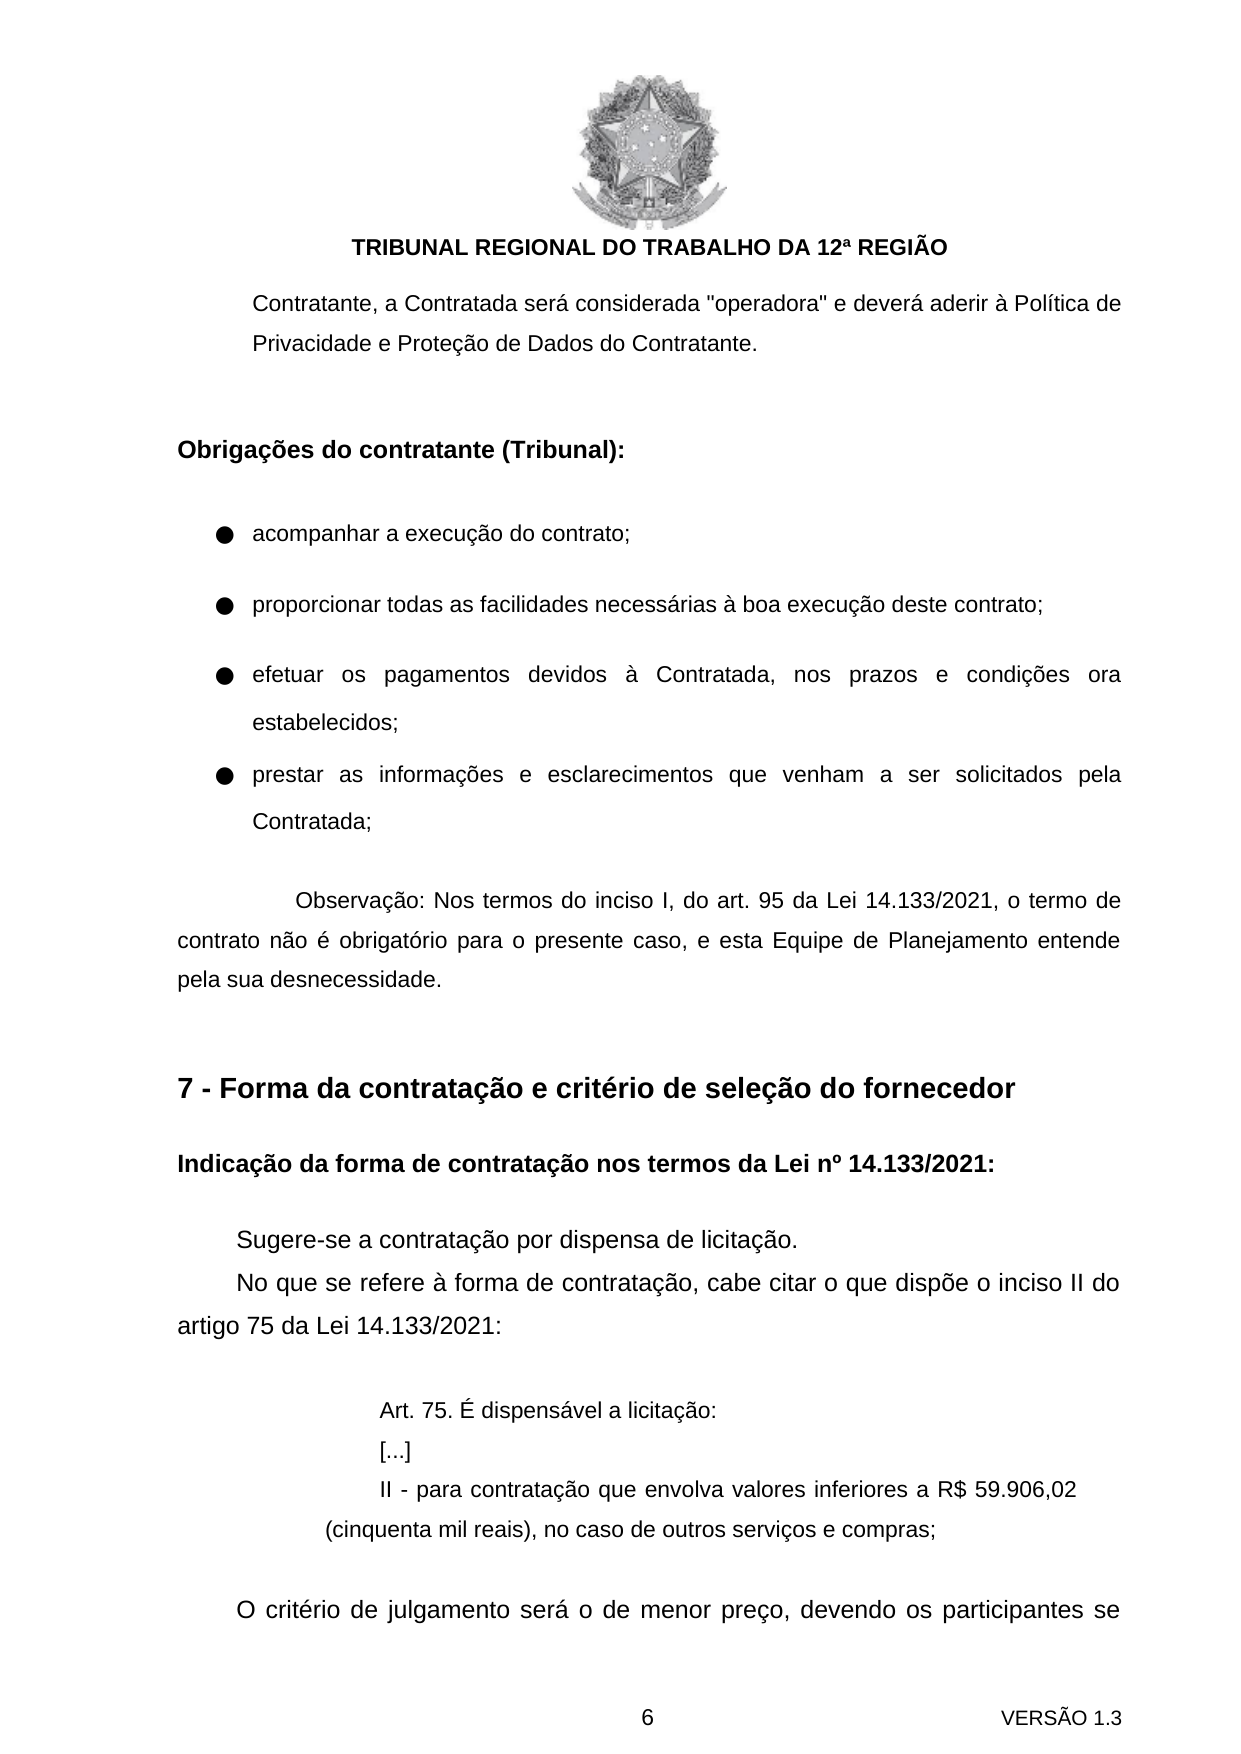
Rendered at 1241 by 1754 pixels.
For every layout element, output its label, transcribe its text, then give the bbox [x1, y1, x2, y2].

text No que se refere à forma de contratação, cabe citar o que dispõe o inciso II do artigo 75 da Lei 14.133/2021: [177, 1268, 1122, 1340]
text [...] [325, 1437, 1077, 1463]
text Sugere-se a contratação por dispensa de licitação. [177, 1225, 1122, 1253]
list proporcionar todas as facilidades necessárias à boa execução deste contrato; [214, 578, 1122, 625]
text II - para contratação que envolva valores inferiores a R$ 59.906,02 (cinquenta mil reais), no caso de outros serviços e compras; [325, 1476, 1077, 1542]
list Contratante, a Contratada será considerada "operadora" e deverá aderir à Política de Privacidade e Proteção de Dados do Contratante. [214, 290, 1122, 356]
text Obrigações do contratante (Tribunal): [177, 435, 1122, 464]
list prestar as informações e esclarecimentos que venham a ser solicitados pela Contratada; [214, 748, 1122, 834]
text 7 - Forma da contratação e critério de seleção do fornecedor [177, 1072, 1122, 1105]
text O critério de julgamento será o de menor preço, devendo os participantes se [177, 1595, 1122, 1623]
text Observação: Nos termos do inciso I, do art. 95 da Lei 14.133/2021, o termo de contrato não é obrigatório para o presente caso, e esta Equipe de Planejamento entende pela sua desnecessidade. [177, 887, 1122, 992]
text Indicação da forma de contratação nos termos da Lei nº 14.133/2021: [177, 1149, 1122, 1177]
list efetuar os pagamentos devidos à Contratada, nos prazos e condições ora estabelecidos; [214, 648, 1122, 735]
text Art. 75. É dispensável a licitação: [325, 1397, 1077, 1424]
list acompanhar a execução do contrato; [214, 508, 1122, 554]
picture [572, 75, 727, 230]
